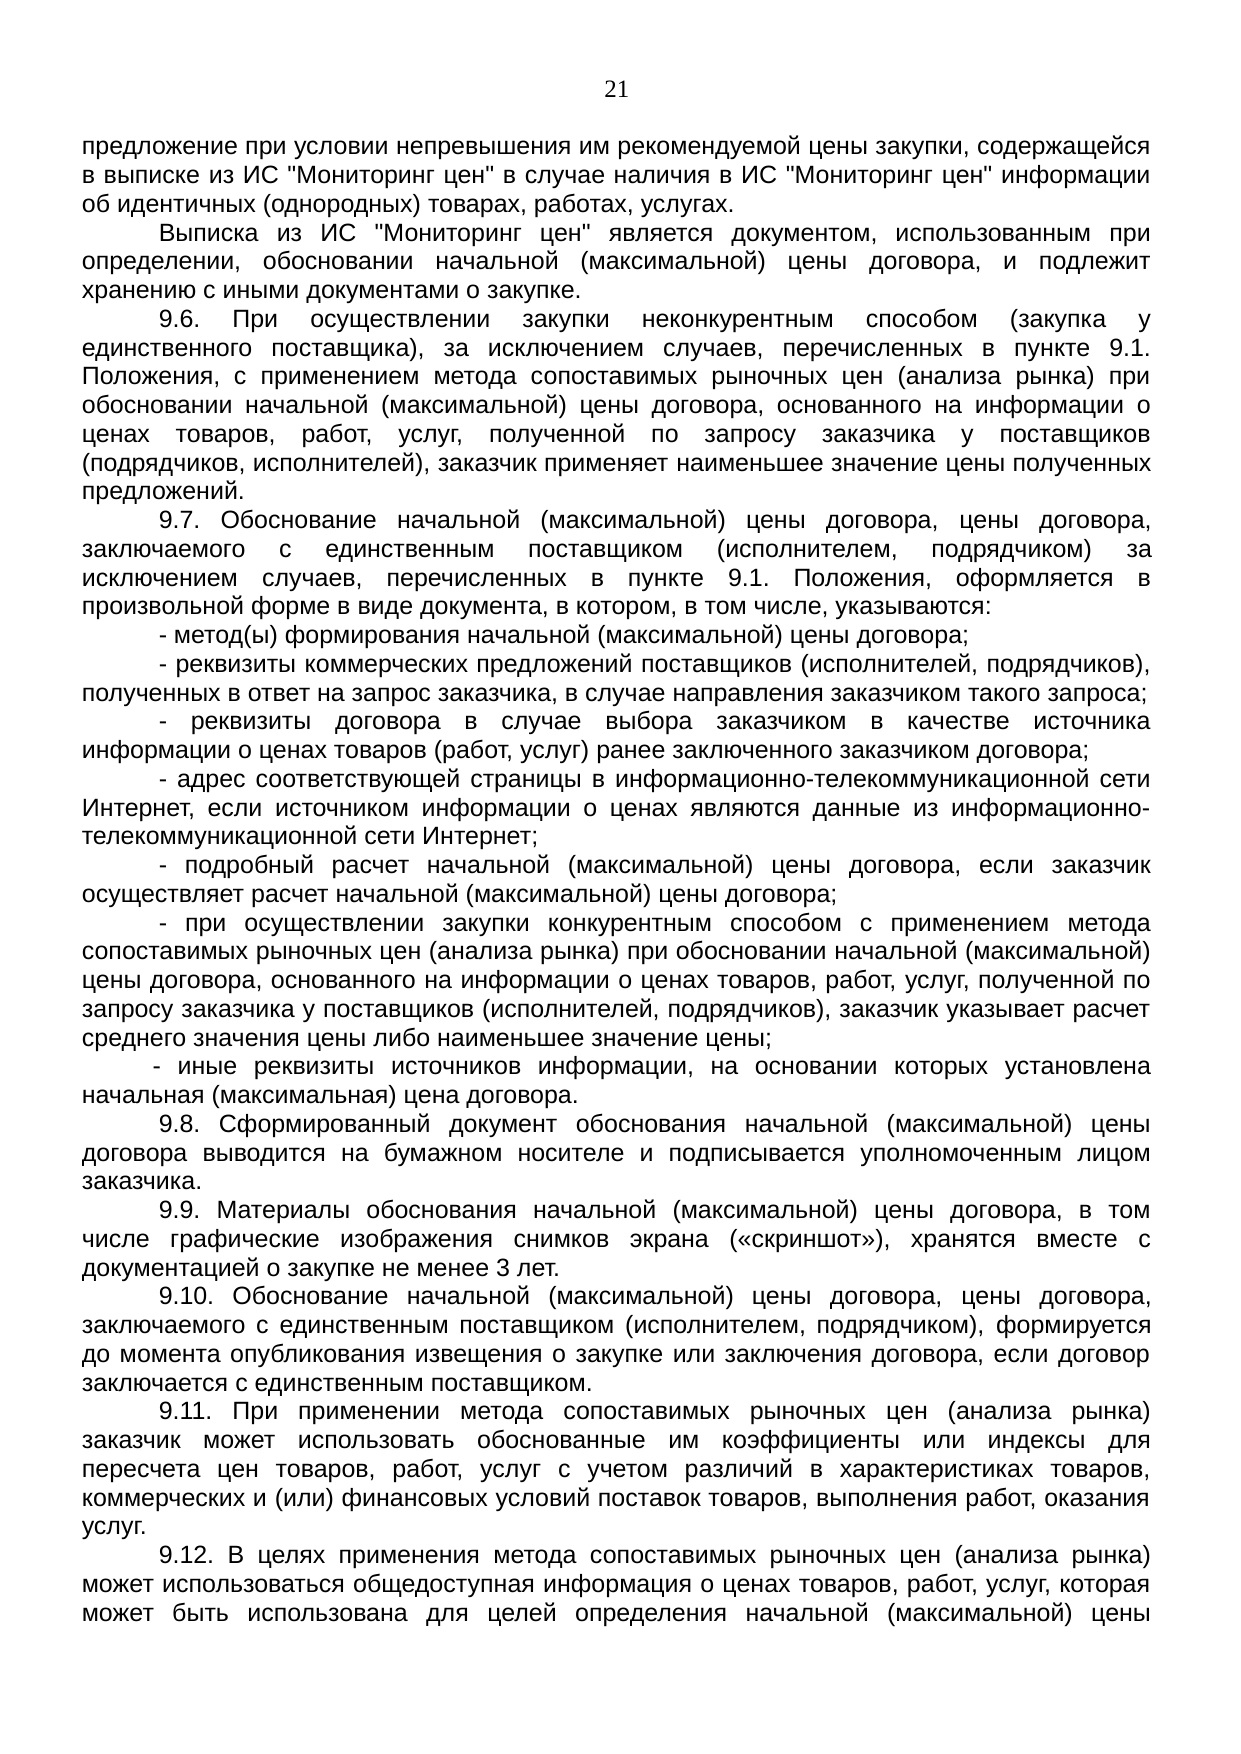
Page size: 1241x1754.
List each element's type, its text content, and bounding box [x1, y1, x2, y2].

text - при осуществлении закупки конкурентным способом с применением метода сопоставимых рыночных цен (анализа рынка) при обосновании начальной (максимальной) цены договора, основанного на информации о ценах товаров, работ, услуг, полученной по запросу заказчика у поставщиков (исполнителей, подрядчиков), заказчик указывает расчет среднего значения цены либо наименьшее значение цены; [82, 908, 1152, 1051]
text - реквизиты коммерческих предложений поставщиков (исполнителей, подрядчиков), полученных в ответ на запрос заказчика, в случае направления заказчиком такого запроса; [82, 649, 1152, 706]
text - иные реквизиты источников информации, на основании которых установлена начальная (максимальная) цена договора. [82, 1051, 1152, 1109]
text 9.11. При применении метода сопоставимых рыночных цен (анализа рынка) заказчик может использовать обоснованные им коэффициенты или индексы для пересчета цен товаров, работ, услуг с учетом различий в характеристиках товаров, коммерческих и (или) финансовых условий поставок товаров, выполнения работ, оказания услуг. [82, 1396, 1152, 1540]
text - метод(ы) формирования начальной (максимальной) цены договора; [82, 620, 1152, 649]
text - подробный расчет начальной (максимальной) цены договора, если заказчик осуществляет расчет начальной (максимальной) цены договора; [82, 850, 1152, 908]
text - реквизиты договора в случае выбора заказчиком в качестве источника информации о ценах товаров (работ, услуг) ранее заключенного заказчиком договора; [82, 706, 1152, 764]
text 9.8. Сформированный документ обоснования начальной (максимальной) цены договора выводится на бумажном носителе и подписывается уполномоченным лицом заказчика. [82, 1109, 1152, 1195]
text Выписка из ИС "Мониторинг цен" является документом, использованным при определении, обосновании начальной (максимальной) цены договора, и подлежит хранению с иными документами о закупке. [82, 217, 1152, 304]
text 9.9. Материалы обоснования начальной (максимальной) цены договора, в том числе графические изображения снимков экрана («скриншот»), хранятся вместе с документацией о закупке не менее 3 лет. [82, 1195, 1152, 1281]
text 9.7. Обоснование начальной (максимальной) цены договора, цены договора, заключаемого с единственным поставщиком (исполнителем, подрядчиком) за исключением случаев, перечисленных в пункте 9.1. Положения, оформляется в произвольной форме в виде документа, в котором, в том числе, указываются: [82, 505, 1152, 620]
text 9.12. В целях применения метода сопоставимых рыночных цен (анализа рынка) может использоваться общедоступная информация о ценах товаров, работ, услуг, которая может быть использована для целей определения начальной (максимальной) цены [82, 1540, 1152, 1626]
text - адрес соответствующей страницы в информационно-телекоммуникационной сети Интернет, если источником информации о ценах являются данные из информационно-телекоммуникационной сети Интернет; [82, 764, 1152, 850]
text 9.6. При осуществлении закупки неконкурентным способом (закупка у единственного поставщика), за исключением случаев, перечисленных в пункте 9.1. Положения, с применением метода сопоставимых рыночных цен (анализа рынка) при обосновании начальной (максимальной) цены договора, основанного на информации о ценах товаров, работ, услуг, полученной по запросу заказчика у поставщиков (подрядчиков, исполнителей), заказчик применяет наименьшее значение цены полученных предложений. [82, 304, 1152, 505]
text 9.10. Обоснование начальной (максимальной) цены договора, цены договора, заключаемого с единственным поставщиком (исполнителем, подрядчиком), формируется до момента опубликования извещения о закупке или заключения договора, если договор заключается с единственным поставщиком. [82, 1281, 1152, 1396]
text предложение при условии непревышения им рекомендуемой цены закупки, содержащейся в выписке из ИС "Мониторинг цен" в случае наличия в ИС "Мониторинг цен" информации об идентичных (однородных) товарах, работах, услугах. [82, 131, 1152, 217]
